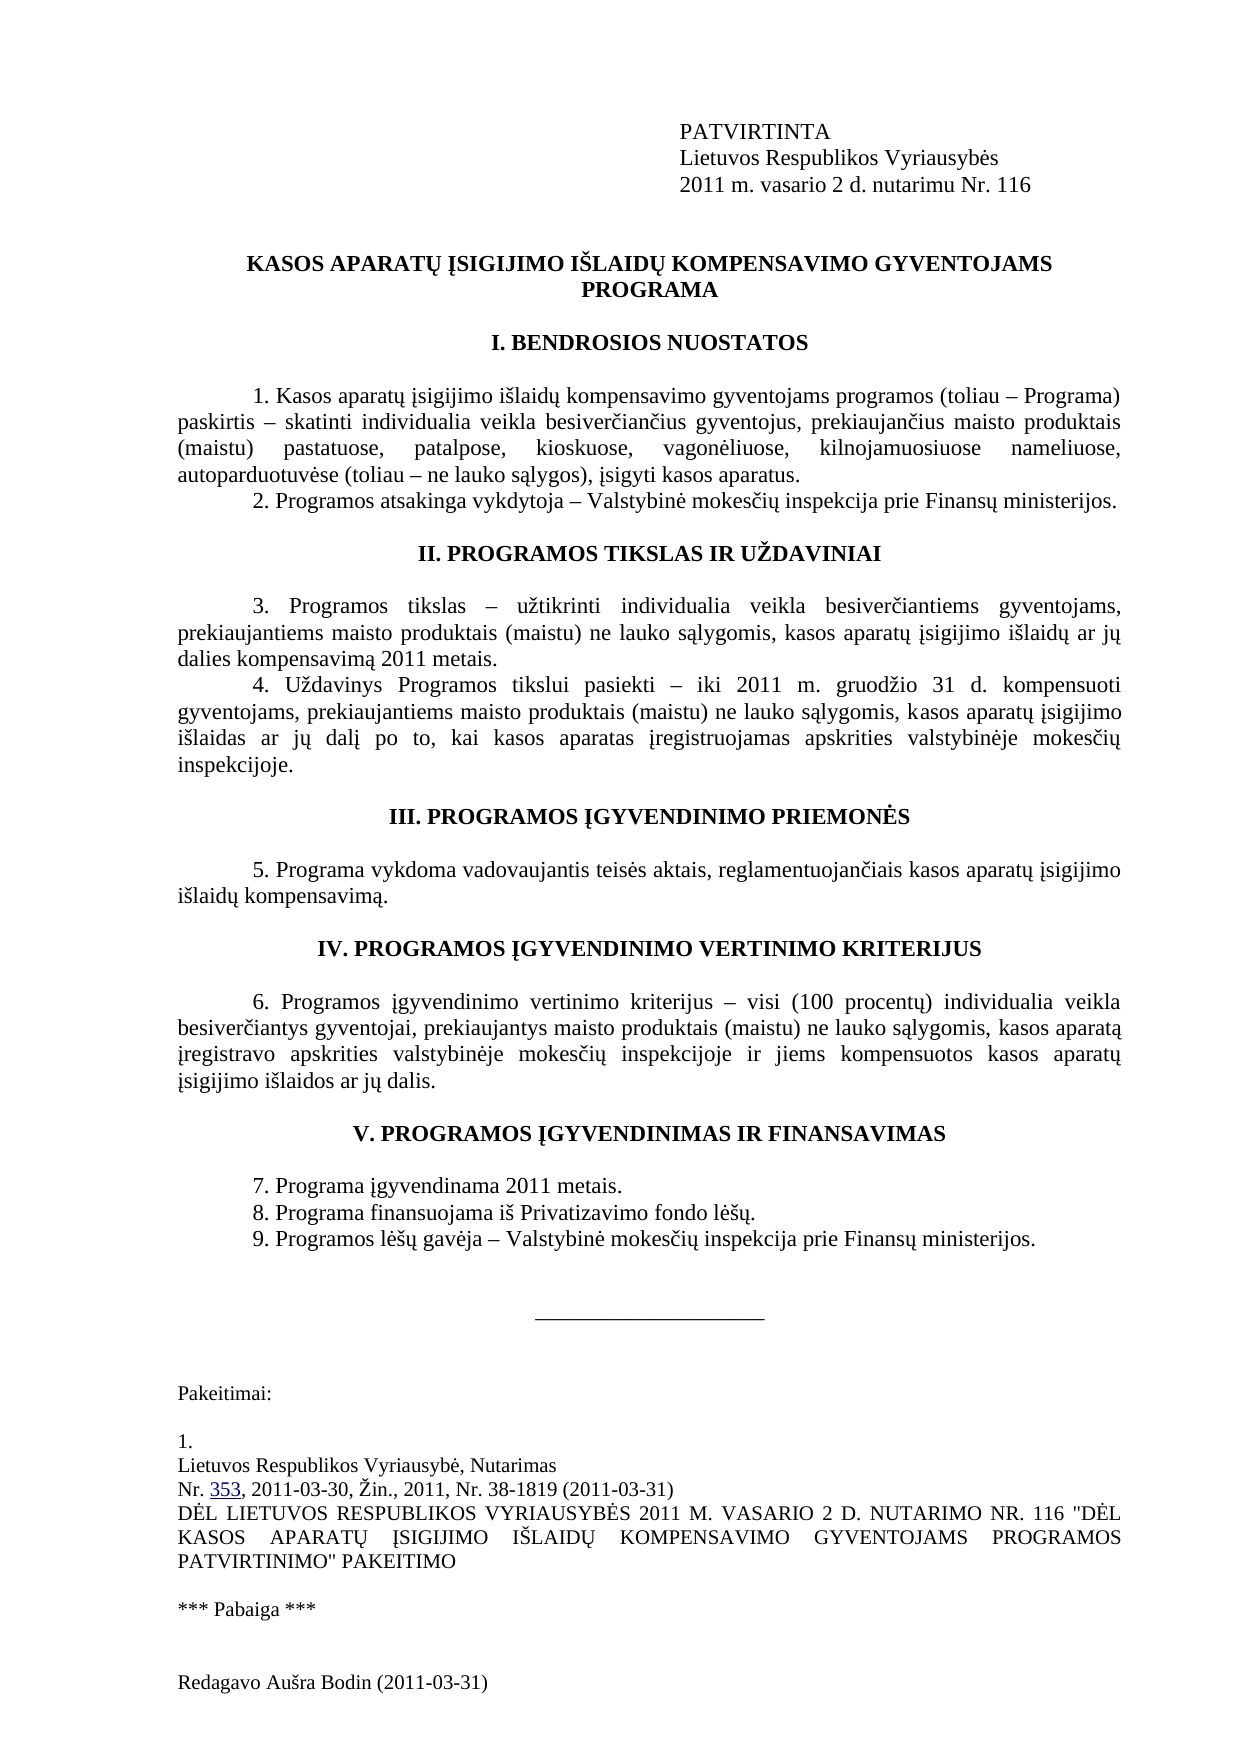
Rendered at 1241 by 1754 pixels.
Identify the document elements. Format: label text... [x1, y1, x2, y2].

text 9. Programos lėšų gavėja – Valstybinė mokesčių inspekcija prie Finansų ministerijos. [177, 1225, 1122, 1251]
text Patvirtinta Lietuvos Respublikos Vyriausybės 2011 m. vasario 2 d. nutarimu Nr. 116 [679, 118, 1122, 197]
text 2. Programos atsakinga vykdytoja – Valstybinė mokesčių inspekcija prie Finansų ministerijos. [177, 487, 1122, 513]
text *** Pabaiga *** [177, 1597, 1122, 1621]
text 5. Programa vykdoma vadovaujantis teisės aktais, reglamentuojančiais kasos aparatų įsigijimo išlaidų kompensavimą. [177, 856, 1122, 909]
text 4. Uždavinys Programos tikslui pasiekti – iki 2011 m. gruodžio 31 d. kompensuoti gyventojams, prekiaujantiems maisto produktais (maistu) ne lauko sąlygomis, kasos aparatų įsigijimo išlaidas ar jų dalį po to, kai kasos aparatas įregistruojamas apskrities valstybinėje mokesčių inspekcijoje. [177, 672, 1122, 777]
text II. Programos tikslas IR UŽDAVINIAI [177, 540, 1122, 566]
text DĖL LIETUVOS RESPUBLIKOS VYRIAUSYBĖS 2011 M. VASARIO 2 D. NUTARIMO NR. 116 "DĖL KASOS APARATŲ ĮSIGIJIMO IŠLAIDŲ KOMPENSAVIMO GYVENTOJAMS PROGRAMOS PATVIRTINIMO" PAKEITIMO [177, 1501, 1122, 1573]
text III. PROGRAMOS ĮGYVENDINIMO PRIEMONĖS [177, 803, 1122, 830]
text Lietuvos Respublikos Vyriausybė, Nutarimas [177, 1453, 1122, 1477]
text 3. Programos tikslas – užtikrinti individualia veikla besiverčiantiems gyventojams, prekiaujantiems maisto produktais (maistu) ne lauko sąlygomis, kasos aparatų įsigijimo išlaidų ar jų dalies kompensavimą 2011 metais. [177, 592, 1122, 672]
text KASOS APARATŲ ĮSIGIJIMO IŠLAIDŲ KOMPENSAVIMO GYVENTOJAMS programa [177, 250, 1122, 303]
text Nr. 353, 2011-03-30, Žin., 2011, Nr. 38-1819 (2011-03-31) [177, 1477, 1122, 1501]
text I. BENDROSIOS NUOSTATOS [177, 329, 1122, 355]
text 8. Programa finansuojama iš Privatizavimo fondo lėšų. [177, 1199, 1122, 1225]
text 1. [177, 1429, 1122, 1453]
text 6. Programos įgyvendinimo vertinimo kriterijus – visi (100 procentų) individualia veikla besiverčiantys gyventojai, prekiaujantys maisto produktais (maistu) ne lauko sąlygomis, kasos aparatą įregistravo apskrities valstybinėje mokesčių inspekcijoje ir jiems kompensuotos kasos aparatų įsigijimo išlaidos ar jų dalis. [177, 988, 1122, 1093]
text 1. Kasos aparatų įsigijimo išlaidų kompensavimo gyventojams programos (toliau – Programa) paskirtis – skatinti individualia veikla besiverčiančius gyventojus, prekiaujančius maisto produktais (maistu) pastatuose, patalpose, kioskuose, vagonėliuose, kilnojamuosiuose nameliuose, autoparduotuvėse (toliau – ne lauko sąlygos), įsigyti kasos aparatus. [177, 382, 1122, 487]
text Pakeitimai: [177, 1381, 1122, 1405]
text IV. PROGRAMOS ĮGYVENDINIMO VERTINIMO KRITERIJUS [177, 935, 1122, 961]
text –––––––––––––––––––– [177, 1304, 1122, 1330]
text Redagavo Aušra Bodin (2011-03-31) [177, 1669, 1122, 1694]
text V. PROGRAMOS ĮGYVENDINIMAS IR FINANSAVIMAS [177, 1119, 1122, 1146]
text 7. Programa įgyvendinama 2011 metais. [177, 1172, 1122, 1199]
